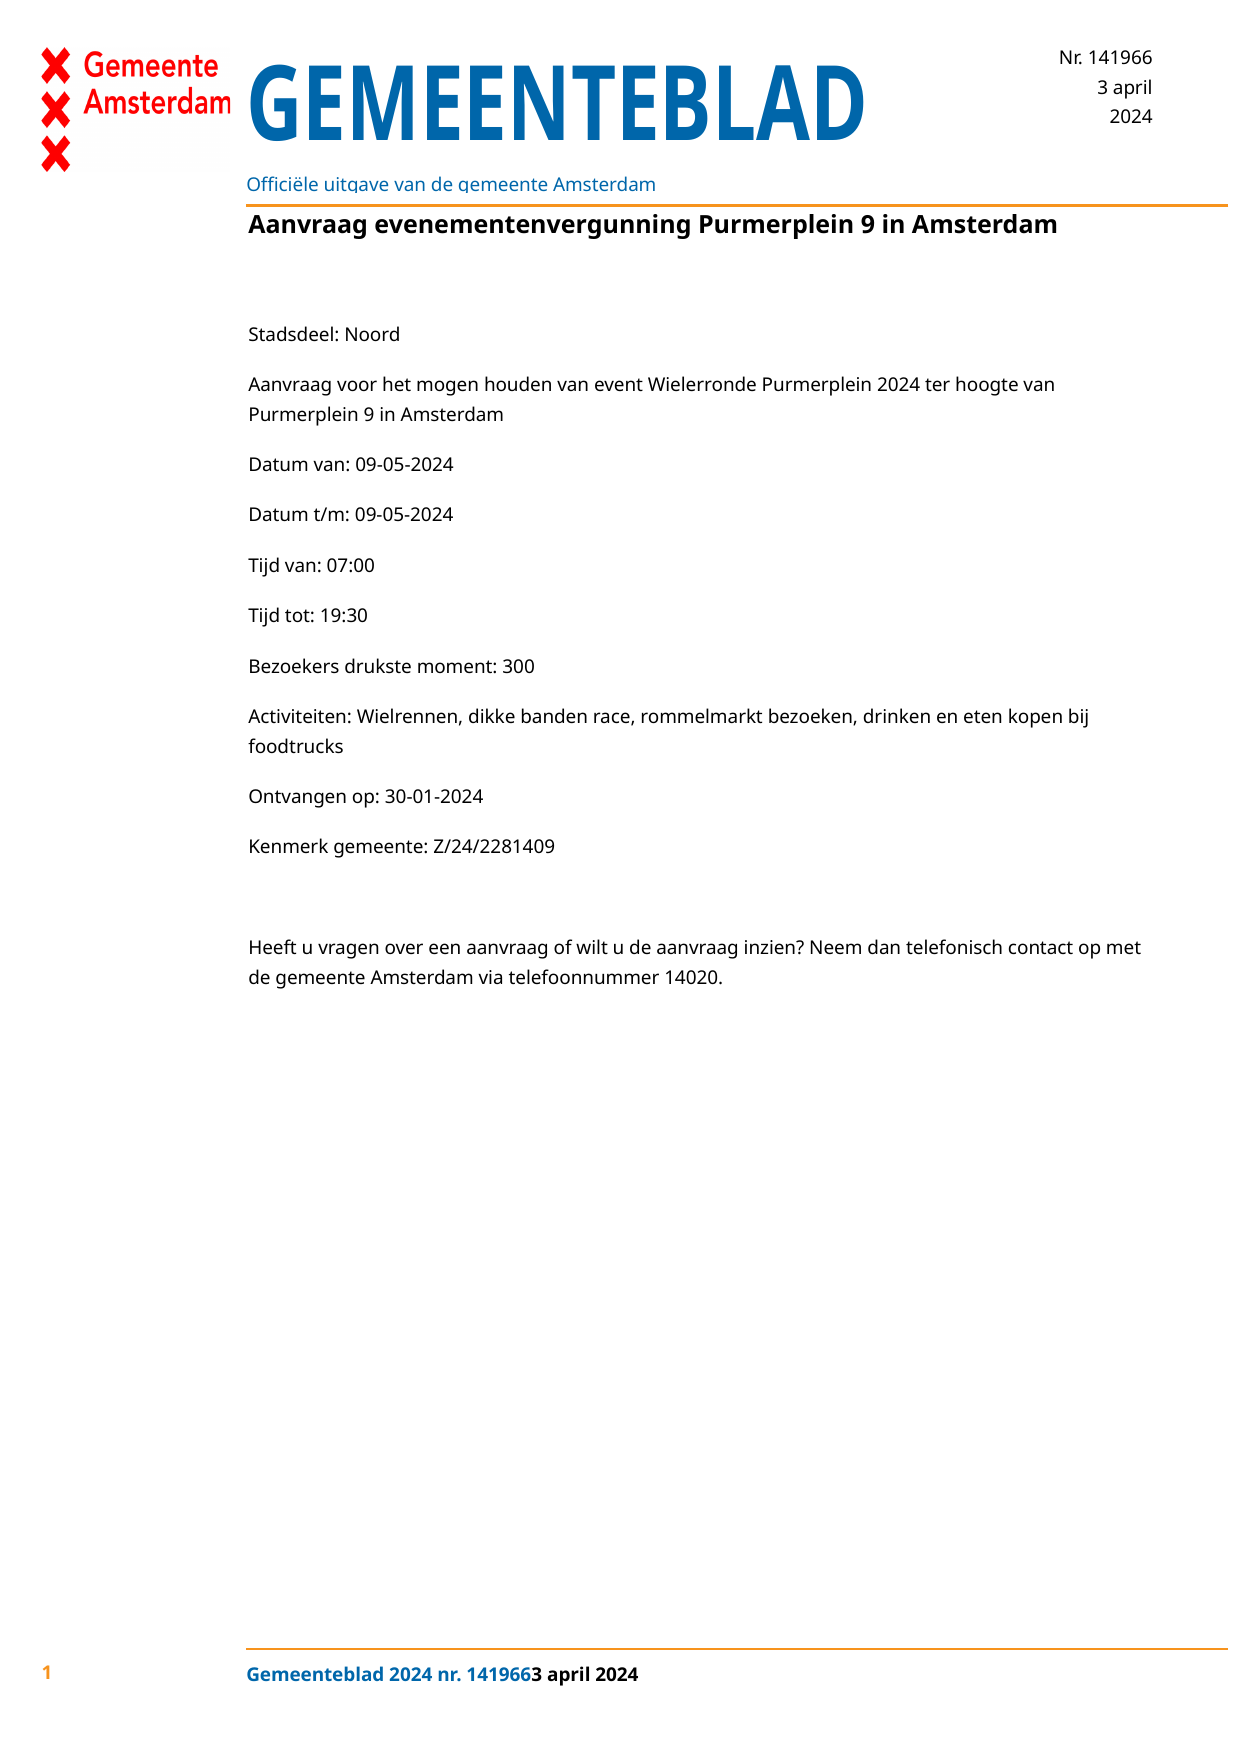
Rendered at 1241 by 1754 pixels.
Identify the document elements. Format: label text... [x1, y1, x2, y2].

text Heeft u vragen over een aanvraag of wilt u de aanvraag inzien? Neem dan telefonisch contact op met de gemeente Amsterdam via telefoonnummer 14020. [248, 934, 1152, 990]
text Datum van: 09-05-2024 [248, 451, 1152, 477]
text Tijd tot: 19:30 [248, 602, 1152, 628]
text Tijd van: 07:00 [248, 552, 1152, 578]
text Activiteiten: Wielrennen, dikke banden race, rommelmarkt bezoeken, drinken en eten kopen bij foodtrucks [248, 703, 1152, 758]
text Aanvraag voor het mogen houden van event Wielerronde Purmerplein 2024 ter hoogte van Purmerplein 9 in Amsterdam [248, 371, 1152, 426]
text Datum t/m: 09-05-2024 [248, 502, 1152, 527]
text Bezoekers drukste moment: 300 [248, 653, 1152, 678]
text Stadsdeel: Noord [248, 321, 1152, 346]
text Aanvraag evenementenvergunning Purmerplein 9 in Amsterdam [248, 207, 1152, 241]
text Kenmerk gemeente: Z/24/2281409 [248, 834, 1152, 859]
picture [41, 47, 231, 172]
text Ontvangen op: 30-01-2024 [248, 783, 1152, 809]
